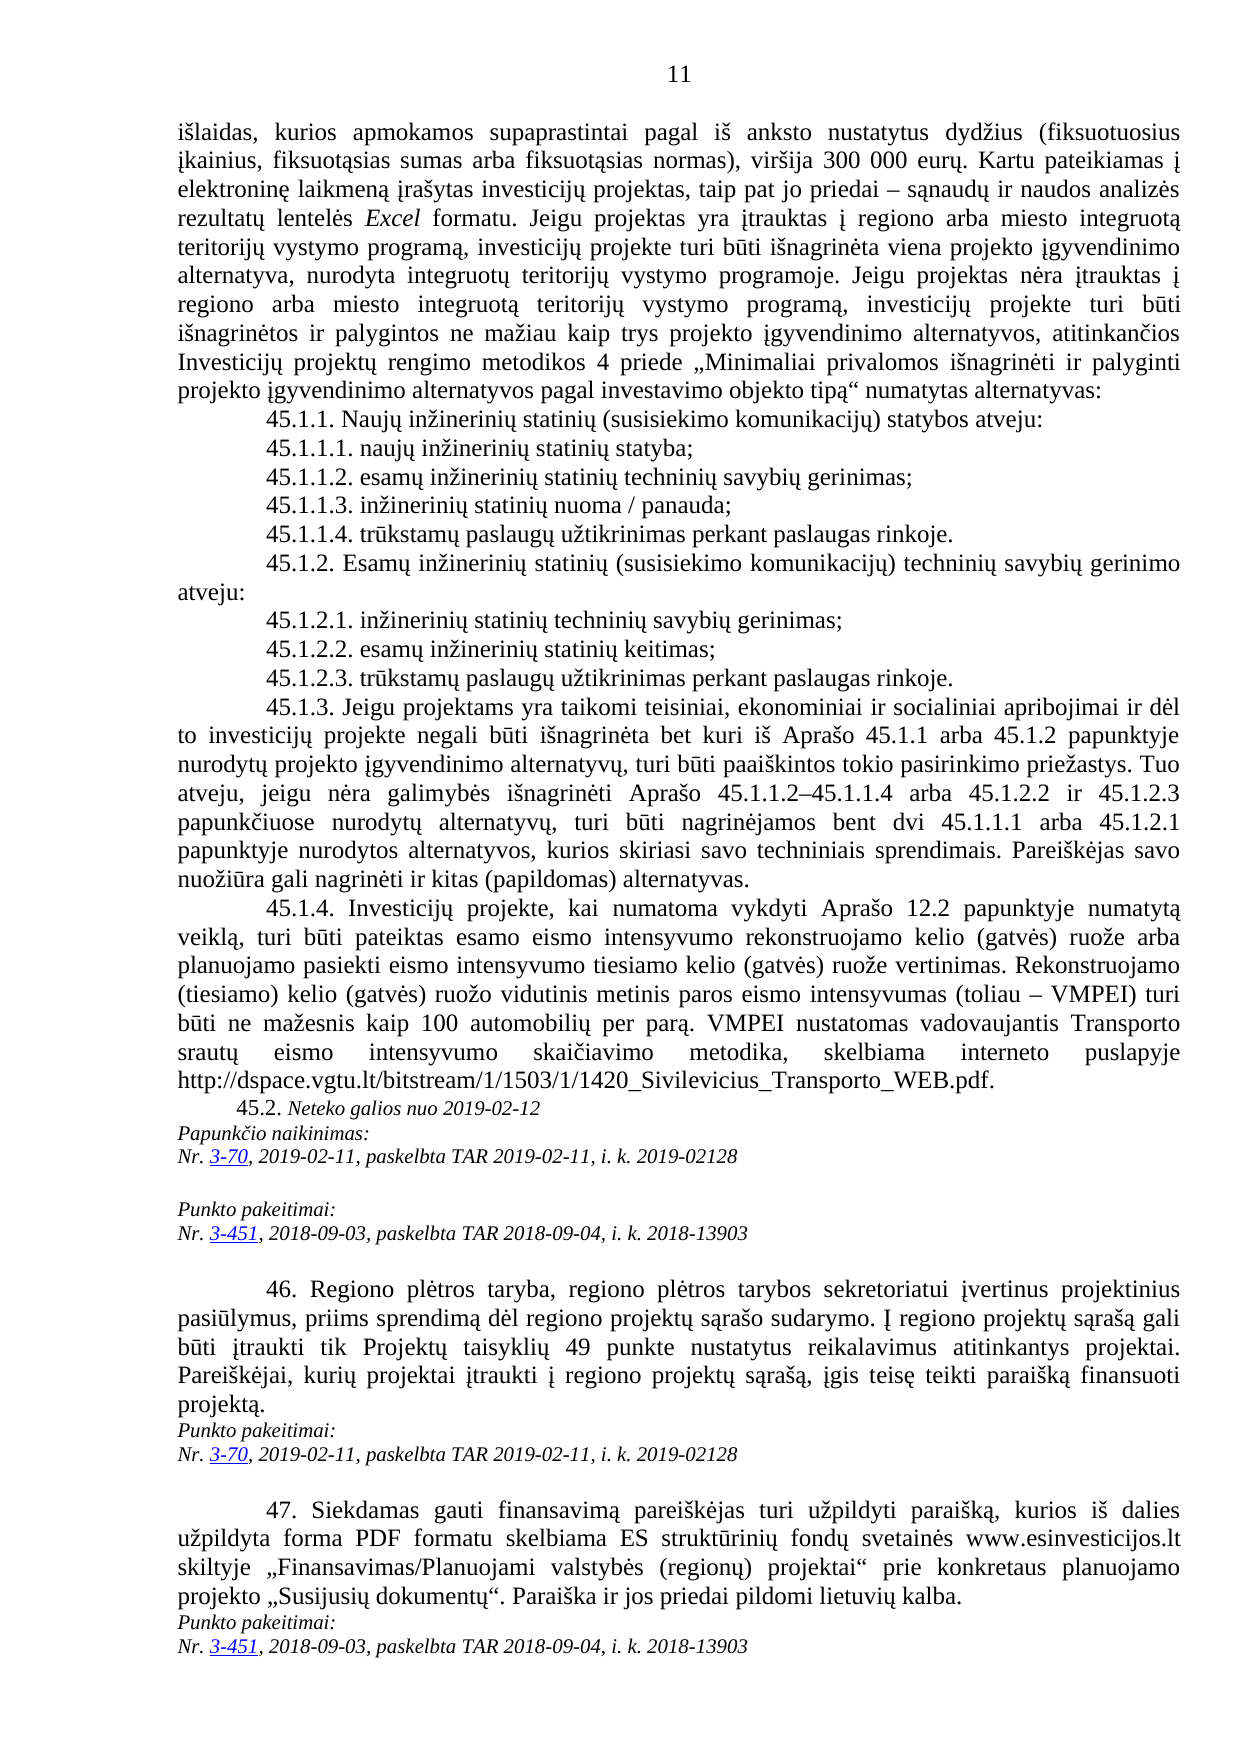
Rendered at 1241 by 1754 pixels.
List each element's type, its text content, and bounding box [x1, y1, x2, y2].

text Papunkčio naikinimas: [177, 1120, 1181, 1144]
text Nr. 3-451, 2018-09-03, paskelbta TAR 2018-09-04, i. k. 2018-13903 [177, 1634, 1181, 1658]
text Punkto pakeitimai: [177, 1197, 1181, 1221]
text 45.1.1. Naujų inžinerinių statinių (susisiekimo komunikacijų) statybos atveju: [177, 404, 1181, 433]
text Nr. 3-70, 2019-02-11, paskelbta TAR 2019-02-11, i. k. 2019-02128 [177, 1144, 1181, 1168]
text Punkto pakeitimai: [177, 1418, 1181, 1442]
text 45.1.2.3. trūkstamų paslaugų užtikrinimas perkant paslaugas rinkoje. [177, 663, 1181, 692]
text 45.1.1.3. inžinerinių statinių nuoma / panauda; [177, 490, 1181, 519]
text 45.2. Neteko galios nuo 2019-02-12 [177, 1094, 1181, 1120]
text 45.1.1.2. esamų inžinerinių statinių techninių savybių gerinimas; [177, 462, 1181, 490]
text 45.1.1.1. naujų inžinerinių statinių statyba; [177, 433, 1181, 462]
text 45.1.2.2. esamų inžinerinių statinių keitimas; [177, 634, 1181, 663]
text Nr. 3-451, 2018-09-03, paskelbta TAR 2018-09-04, i. k. 2018-13903 [177, 1221, 1181, 1245]
text 46. Regiono plėtros taryba, regiono plėtros tarybos sekretoriatui įvertinus projektinius pasiūlymus, priims sprendimą dėl regiono projektų sąrašo sudarymo. Į regiono projektų sąrašą gali būti įtraukti tik Projektų taisyklių 49 punkte nustatytus reikalavimus atitinkantys projektai. Pareiškėjai, kurių projektai įtraukti į regiono projektų sąrašą, įgis teisę teikti paraišką finansuoti projektą. [177, 1274, 1181, 1418]
text Punkto pakeitimai: [177, 1610, 1181, 1634]
text išlaidas, kurios apmokamos supaprastintai pagal iš anksto nustatytus dydžius (fiksuotuosius įkainius, fiksuotąsias sumas arba fiksuotąsias normas), viršija 300 000 eurų. Kartu pateikiamas į elektroninę laikmeną įrašytas investicijų projektas, taip pat jo priedai – sąnaudų ir naudos analizės rezultatų lentelės Excel formatu. Jeigu projektas yra įtrauktas į regiono arba miesto integruotą teritorijų vystymo programą, investicijų projekte turi būti išnagrinėta viena projekto įgyvendinimo alternatyva, nurodyta integruotų teritorijų vystymo programoje. Jeigu projektas nėra įtrauktas į regiono arba miesto integruotą teritorijų vystymo programą, investicijų projekte turi būti išnagrinėtos ir palygintos ne mažiau kaip trys projekto įgyvendinimo alternatyvos, atitinkančios Investicijų projektų rengimo metodikos 4 priede „Minimaliai privalomos išnagrinėti ir palyginti projekto įgyvendinimo alternatyvos pagal investavimo objekto tipą“ numatytas alternatyvas: [177, 117, 1181, 404]
text 45.1.3. Jeigu projektams yra taikomi teisiniai, ekonominiai ir socialiniai apribojimai ir dėl to investicijų projekte negali būti išnagrinėta bet kuri iš Aprašo 45.1.1 arba 45.1.2 papunktyje nurodytų projekto įgyvendinimo alternatyvų, turi būti paaiškintos tokio pasirinkimo priežastys. Tuo atveju, jeigu nėra galimybės išnagrinėti Aprašo 45.1.1.2–45.1.1.4 arba 45.1.2.2 ir 45.1.2.3 papunkčiuose nurodytų alternatyvų, turi būti nagrinėjamos bent dvi 45.1.1.1 arba 45.1.2.1 papunktyje nurodytos alternatyvos, kurios skiriasi savo techniniais sprendimais. Pareiškėjas savo nuožiūra gali nagrinėti ir kitas (papildomas) alternatyvas. [177, 692, 1181, 893]
text 45.1.2.1. inžinerinių statinių techninių savybių gerinimas; [177, 605, 1181, 634]
text 45.1.4. Investicijų projekte, kai numatoma vykdyti Aprašo 12.2 papunktyje numatytą veiklą, turi būti pateiktas esamo eismo intensyvumo rekonstruojamo kelio (gatvės) ruože arba planuojamo pasiekti eismo intensyvumo tiesiamo kelio (gatvės) ruože vertinimas. Rekonstruojamo (tiesiamo) kelio (gatvės) ruožo vidutinis metinis paros eismo intensyvumas (toliau – VMPEI) turi būti ne mažesnis kaip 100 automobilių per parą. VMPEI nustatomas vadovaujantis Transporto srautų eismo intensyvumo skaičiavimo metodika, skelbiama interneto puslapyje http://dspace.vgtu.lt/bitstream/1/1503/1/1420_Sivilevicius_Transporto_WEB.pdf. [177, 893, 1181, 1094]
text 45.1.1.4. trūkstamų paslaugų užtikrinimas perkant paslaugas rinkoje. [177, 519, 1181, 548]
text 47. Siekdamas gauti finansavimą pareiškėjas turi užpildyti paraišką, kurios iš dalies užpildyta forma PDF formatu skelbiama ES struktūrinių fondų svetainės www.esinvesticijos.lt skiltyje „Finansavimas/Planuojami valstybės (regionų) projektai“ prie konkretaus planuojamo projekto „Susijusių dokumentų“. Paraiška ir jos priedai pildomi lietuvių kalba. [177, 1495, 1181, 1610]
text 45.1.2. Esamų inžinerinių statinių (susisiekimo komunikacijų) techninių savybių gerinimo atveju: [177, 548, 1181, 605]
text Nr. 3-70, 2019-02-11, paskelbta TAR 2019-02-11, i. k. 2019-02128 [177, 1442, 1181, 1466]
